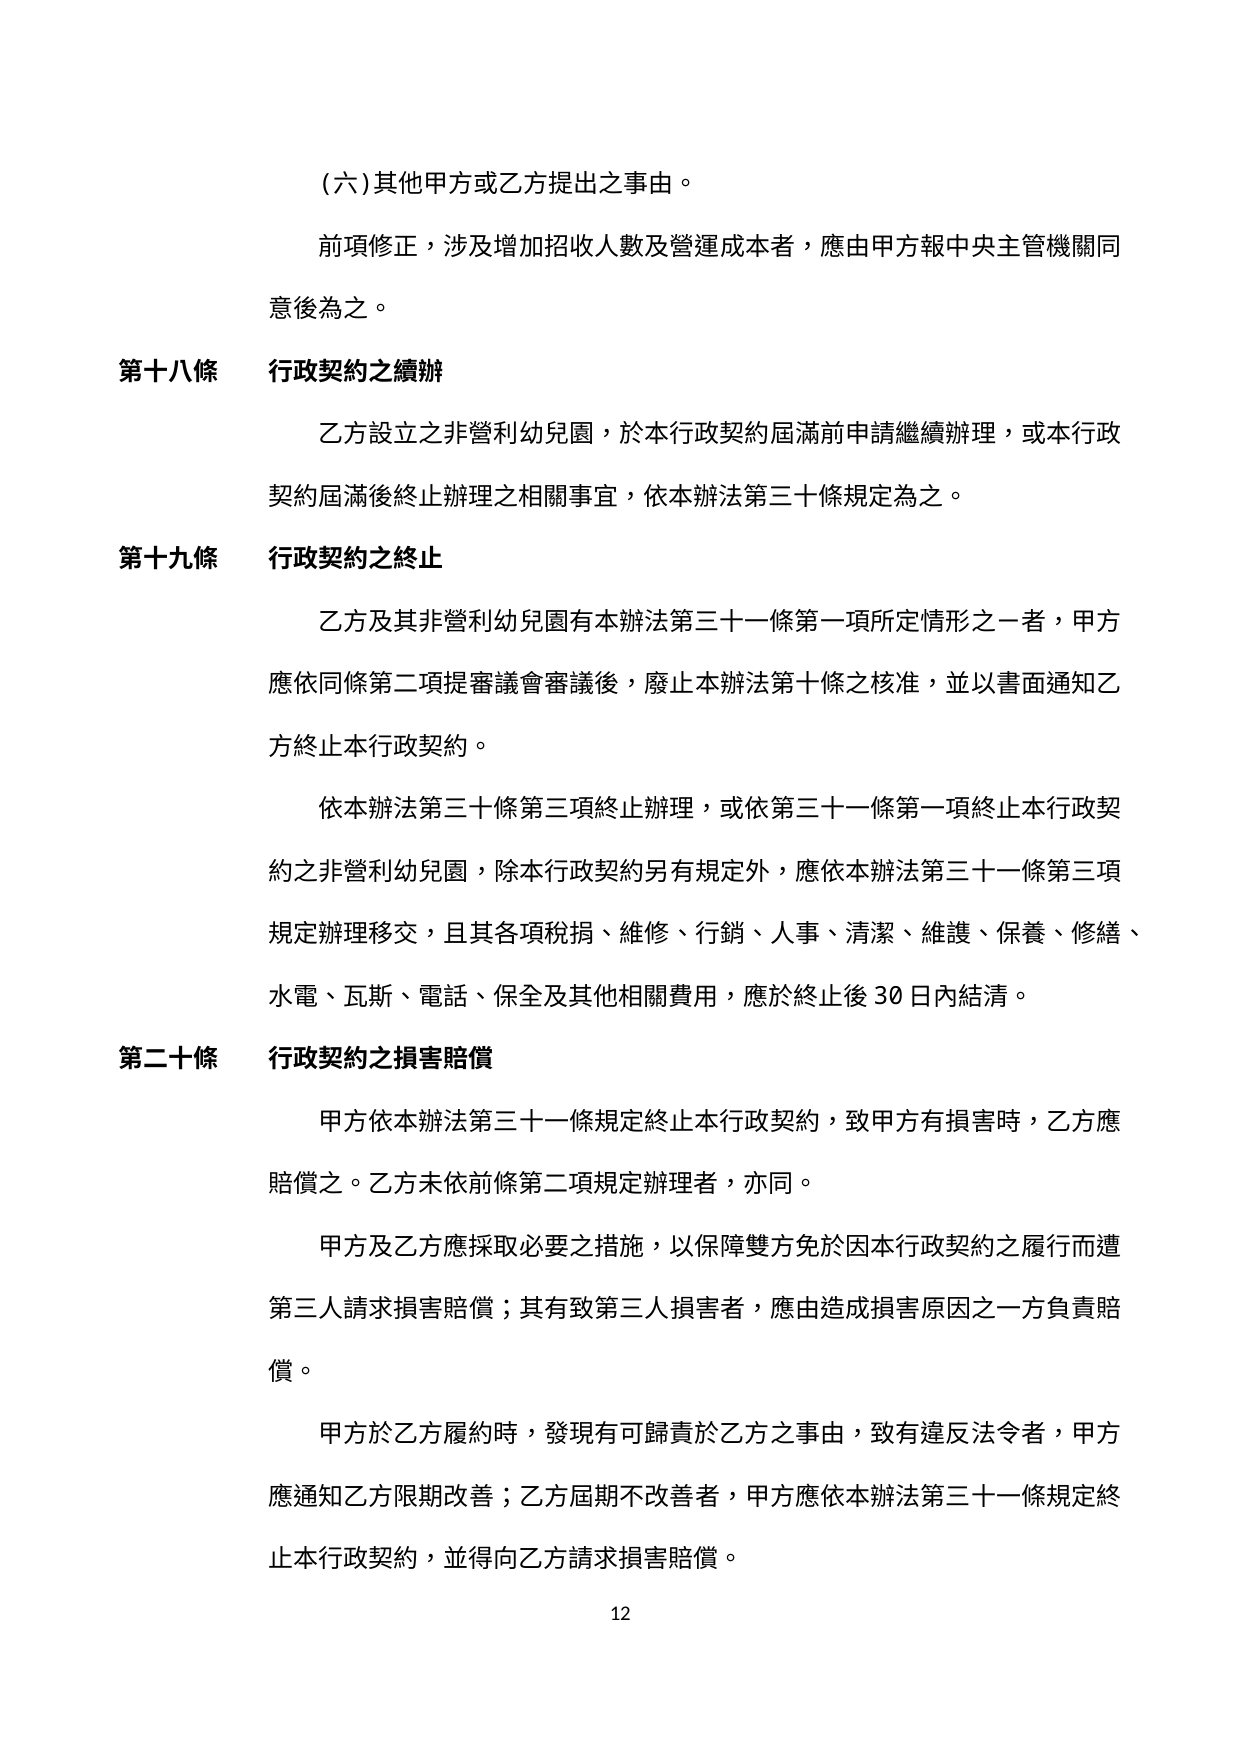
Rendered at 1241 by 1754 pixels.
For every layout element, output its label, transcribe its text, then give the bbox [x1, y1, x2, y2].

text 甲方及乙方應採取必要之措施，以保障雙方免於因本行政契約之履行而遭第三人請求損害賠償；其有致第三人損害者，應由造成損害原因之一方負責賠償。 [268, 1203, 1122, 1390]
text 第二十條 行政契約之損害賠償 [118, 1015, 1122, 1078]
text 依本辦法第三十條第三項終止辦理，或依第三十一條第一項終止本行政契約之非營利幼兒園，除本行政契約另有規定外，應依本辦法第三十一條第三項規定辦理移交，且其各項稅捐、維修、行銷、人事、清潔、維謢、保養、修繕、水電、瓦斯、電話、保全及其他相關費用，應於終止後30日內結清。 [268, 765, 1122, 1015]
text 甲方於乙方履約時，發現有可歸責於乙方之事由，致有違反法令者，甲方應通知乙方限期改善；乙方屆期不改善者，甲方應依本辦法第三十一條規定終止本行政契約，並得向乙方請求損害賠償。 [268, 1390, 1122, 1578]
text 乙方及其非營利幼兒園有本辦法第三十一條第一項所定情形之ㄧ者，甲方應依同條第二項提審議會審議後，廢止本辦法第十條之核准，並以書面通知乙方終止本行政契約。 [268, 578, 1122, 765]
text (六)其他甲方或乙方提出之事由。 [318, 140, 1122, 203]
text 乙方設立之非營利幼兒園，於本行政契約屆滿前申請繼續辦理，或本行政契約屆滿後終止辦理之相關事宜，依本辦法第三十條規定為之。 [268, 390, 1122, 515]
text 第十八條 行政契約之續辦 [118, 328, 1122, 390]
text 甲方依本辦法第三十一條規定終止本行政契約，致甲方有損害時，乙方應賠償之。乙方未依前條第二項規定辦理者，亦同。 [268, 1078, 1122, 1203]
text 前項修正，涉及增加招收人數及營運成本者，應由甲方報中央主管機關同意後為之。 [268, 203, 1122, 328]
text 第十九條 行政契約之終止 [118, 515, 1122, 578]
